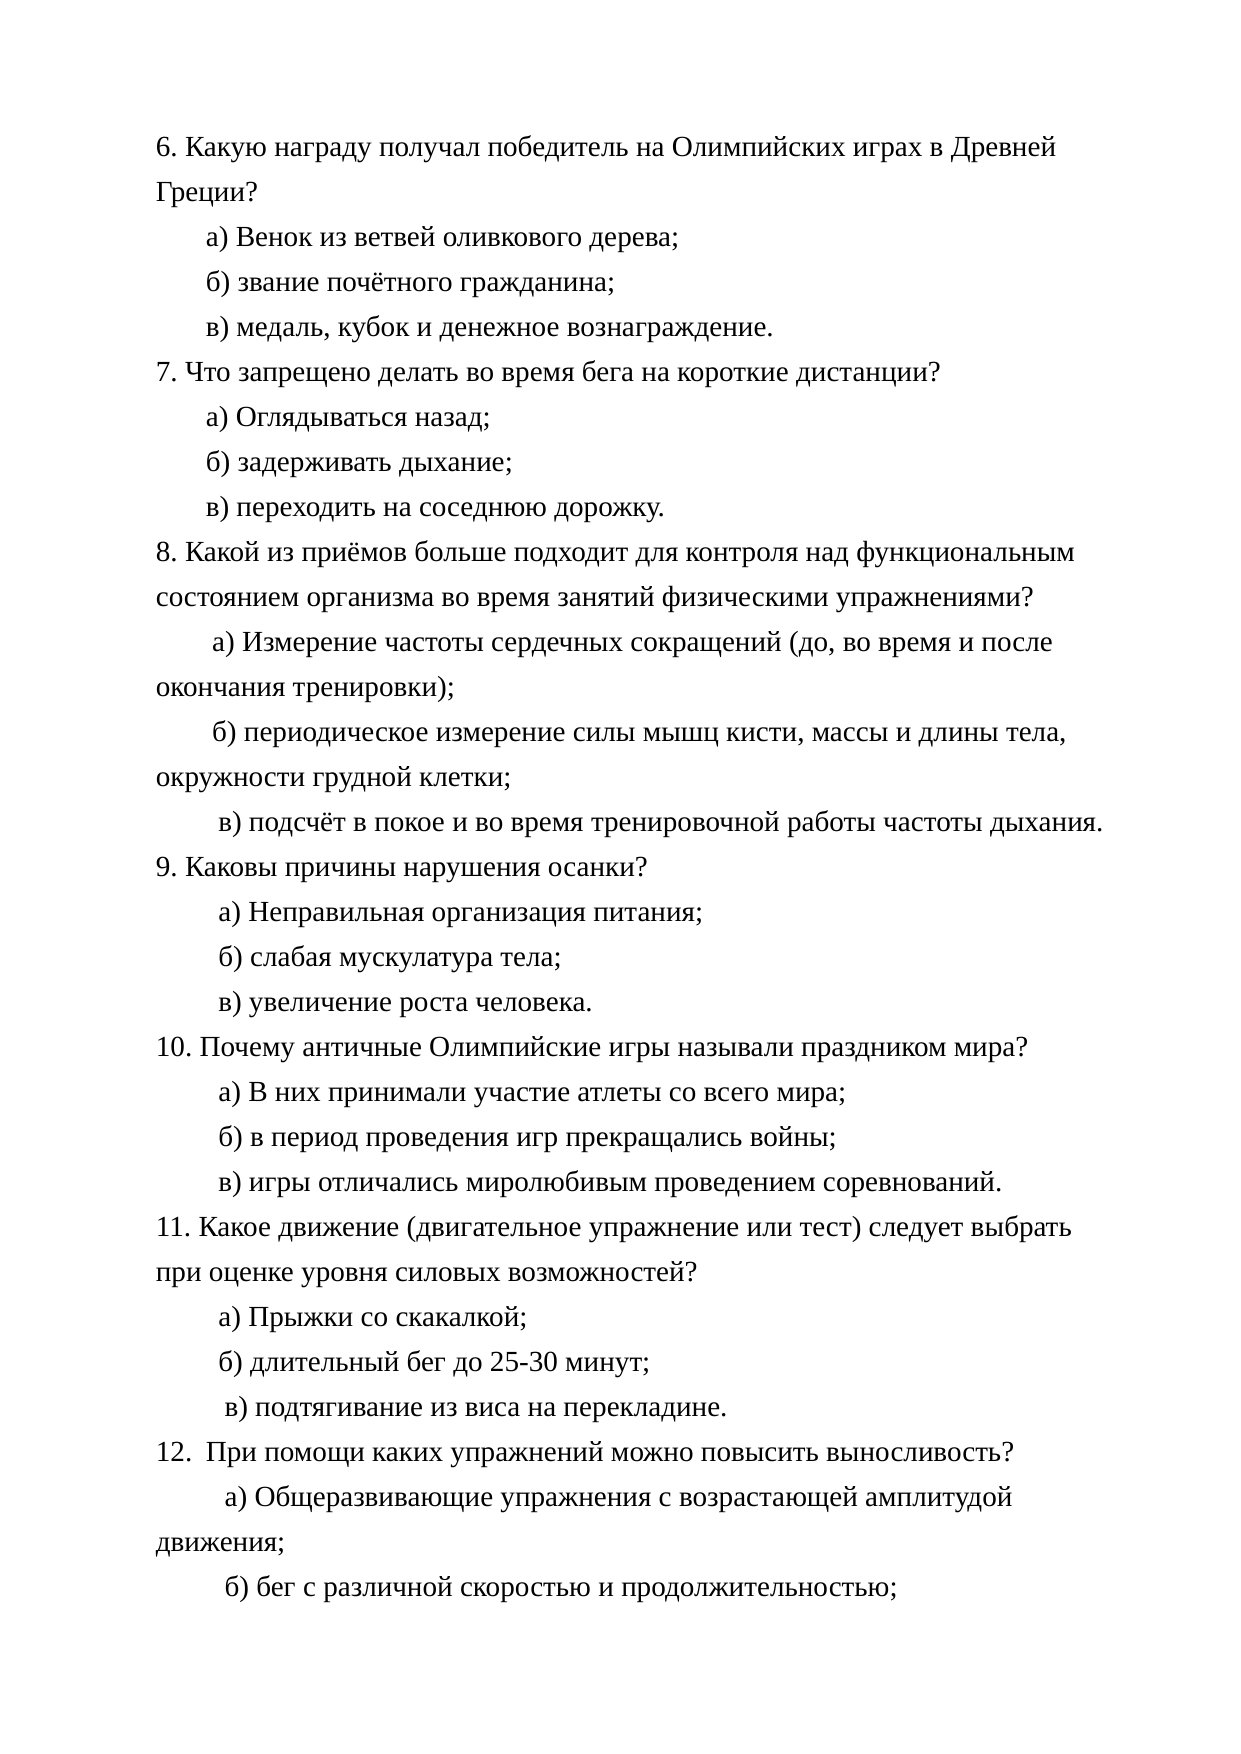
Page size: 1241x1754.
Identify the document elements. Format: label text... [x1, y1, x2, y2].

text б) длительный бег до 25-30 минут; [156, 1333, 1122, 1378]
text в) медаль, кубок и денежное вознаграждение. [156, 298, 1122, 343]
text а) Общеразвивающие упражнения с возрастающей амплитудой движения; [156, 1468, 1122, 1558]
text 12. При помощи каких упражнений можно повысить выносливость? [156, 1423, 1122, 1468]
text 7. Что запрещено делать во время бега на короткие дистанции? [156, 343, 1122, 388]
text б) задерживать дыхание; [156, 433, 1122, 478]
text а) Неправильная организация питания; [156, 883, 1122, 928]
text б) бег с различной скоростью и продолжительностью; [156, 1558, 1122, 1603]
text а) Измерение частоты сердечных сокращений (до, во время и после окончания тренировки); [156, 613, 1122, 703]
text б) периодическое измерение силы мышц кисти, массы и длины тела, окружности грудной клетки; [156, 703, 1122, 793]
text 6. Какую награду получал победитель на Олимпийских играх в Древней Греции? [156, 118, 1122, 208]
text а) В них принимали участие атлеты со всего мира; [156, 1063, 1122, 1108]
text а) Оглядываться назад; [156, 388, 1122, 433]
text 11. Какое движение (двигательное упражнение или тест) следует выбрать при оценке уровня силовых возможностей? [156, 1198, 1122, 1288]
text б) звание почётного гражданина; [156, 253, 1122, 298]
text а) Венок из ветвей оливкового дерева; [156, 208, 1122, 253]
text в) подсчёт в покое и во время тренировочной работы частоты дыхания. [156, 793, 1122, 838]
text 10. Почему античные Олимпийские игры называли праздником мира? [156, 1018, 1122, 1063]
text б) в период проведения игр прекращались войны; [156, 1108, 1122, 1153]
text 8. Какой из приёмов больше подходит для контроля над функциональным состоянием организма во время занятий физическими упражнениями? [156, 523, 1122, 613]
text б) слабая мускулатура тела; [156, 928, 1122, 973]
text 9. Каковы причины нарушения осанки? [156, 838, 1122, 883]
text в) игры отличались миролюбивым проведением соревнований. [156, 1153, 1122, 1198]
text а) Прыжки со скакалкой; [156, 1288, 1122, 1333]
text в) переходить на соседнюю дорожку. [156, 478, 1122, 523]
text в) подтягивание из виса на перекладине. [156, 1378, 1122, 1423]
text в) увеличение роста человека. [156, 973, 1122, 1018]
